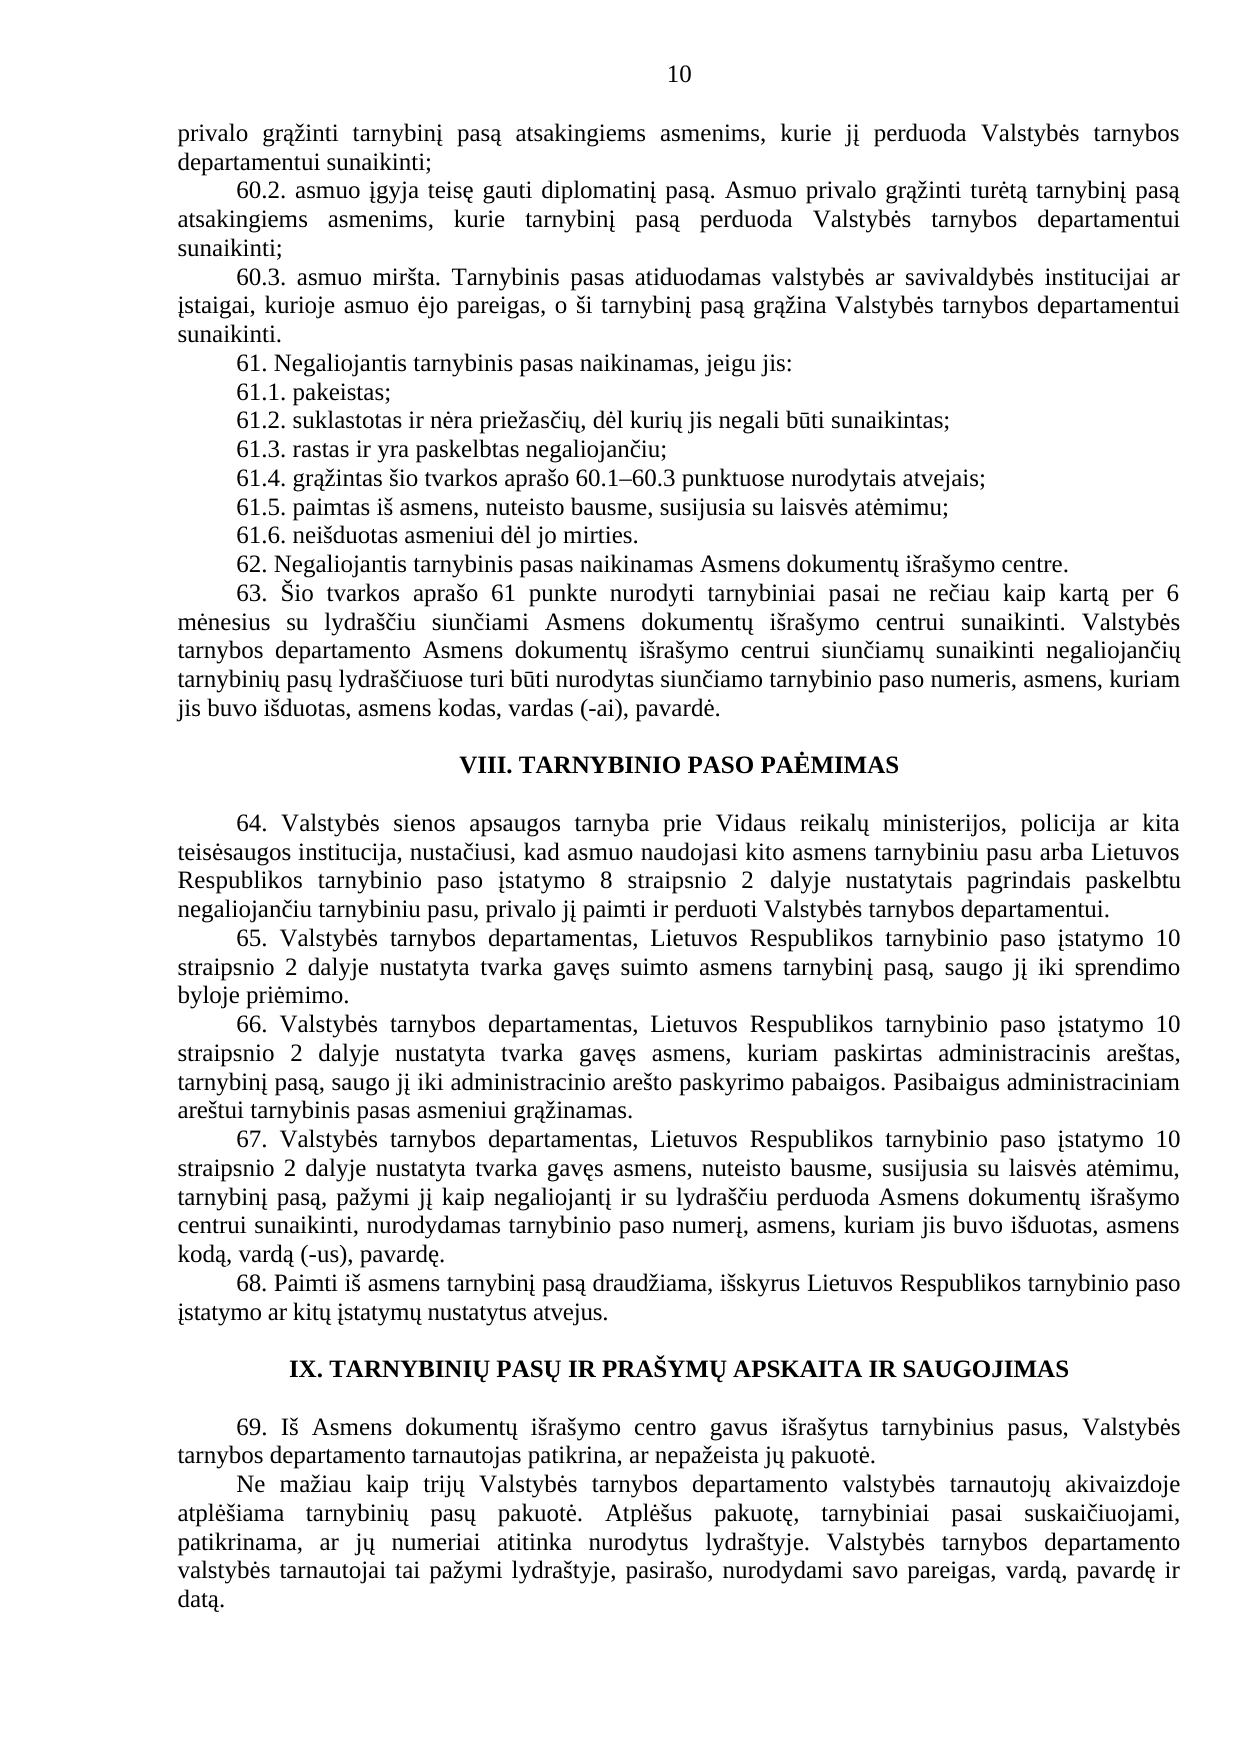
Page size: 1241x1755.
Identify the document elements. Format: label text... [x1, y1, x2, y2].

text 68. Paimti iš asmens tarnybinį pasą draudžiama, išskyrus Lietuvos Respublikos tarnybinio paso įstatymo ar kitų įstatymų nustatytus atvejus. [177, 1268, 1181, 1326]
text 61.2. suklastotas ir nėra priežasčių, dėl kurių jis negali būti sunaikintas; [177, 406, 1181, 434]
text 65. Valstybės tarnybos departamentas, Lietuvos Respublikos tarnybinio paso įstatymo 10 straipsnio 2 dalyje nustatyta tvarka gavęs suimto asmens tarnybinį pasą, saugo jį iki sprendimo byloje priėmimo. [177, 923, 1181, 1009]
text 64. Valstybės sienos apsaugos tarnyba prie Vidaus reikalų ministerijos, policija ar kita teisėsaugos institucija, nustačiusi, kad asmuo naudojasi kito asmens tarnybiniu pasu arba Lietuvos Respublikos tarnybinio paso įstatymo 8 straipsnio 2 dalyje nustatytais pagrindais paskelbtu negaliojančiu tarnybiniu pasu, privalo jį paimti ir perduoti Valstybės tarnybos departamentui. [177, 808, 1181, 923]
text IX. TARNYBINIŲ PASŲ IR PRAŠYMŲ APSKAITA IR SAUGOJIMAS [177, 1354, 1181, 1383]
text 61.3. rastas ir yra paskelbtas negaliojančiu; [177, 434, 1181, 463]
text 61.5. paimtas iš asmens, nuteisto bausme, susijusia su laisvės atėmimu; [177, 492, 1181, 521]
text privalo grąžinti tarnybinį pasą atsakingiems asmenims, kurie jį perduoda Valstybės tarnybos departamentui sunaikinti; [177, 118, 1181, 176]
text 63. Šio tvarkos aprašo 61 punkte nurodyti tarnybiniai pasai ne rečiau kaip kartą per 6 mėnesius su lydraščiu siunčiami Asmens dokumentų išrašymo centrui sunaikinti. Valstybės tarnybos departamento Asmens dokumentų išrašymo centrui siunčiamų sunaikinti negaliojančių tarnybinių pasų lydraščiuose turi būti nurodytas siunčiamo tarnybinio paso numeris, asmens, kuriam jis buvo išduotas, asmens kodas, vardas (-ai), pavardė. [177, 578, 1181, 722]
text 66. Valstybės tarnybos departamentas, Lietuvos Respublikos tarnybinio paso įstatymo 10 straipsnio 2 dalyje nustatyta tvarka gavęs asmens, kuriam paskirtas administracinis areštas, tarnybinį pasą, saugo jį iki administracinio arešto paskyrimo pabaigos. Pasibaigus administraciniam areštui tarnybinis pasas asmeniui grąžinamas. [177, 1009, 1181, 1124]
text 61.1. pakeistas; [177, 377, 1181, 406]
text 61.4. grąžintas šio tvarkos aprašo 60.1–60.3 punktuose nurodytais atvejais; [177, 463, 1181, 492]
text 62. Negaliojantis tarnybinis pasas naikinamas Asmens dokumentų išrašymo centre. [177, 549, 1181, 578]
text 60.3. asmuo miršta. Tarnybinis pasas atiduodamas valstybės ar savivaldybės institucijai ar įstaigai, kurioje asmuo ėjo pareigas, o ši tarnybinį pasą grąžina Valstybės tarnybos departamentui sunaikinti. [177, 262, 1181, 348]
text 61.6. neišduotas asmeniui dėl jo mirties. [177, 521, 1181, 549]
text 60.2. asmuo įgyja teisę gauti diplomatinį pasą. Asmuo privalo grąžinti turėtą tarnybinį pasą atsakingiems asmenims, kurie tarnybinį pasą perduoda Valstybės tarnybos departamentui sunaikinti; [177, 176, 1181, 262]
text 61. Negaliojantis tarnybinis pasas naikinamas, jeigu jis: [177, 348, 1181, 377]
text 69. Iš Asmens dokumentų išrašymo centro gavus išrašytus tarnybinius pasus, Valstybės tarnybos departamento tarnautojas patikrina, ar nepažeista jų pakuotė. [177, 1412, 1181, 1469]
text Ne mažiau kaip trijų Valstybės tarnybos departamento valstybės tarnautojų akivaizdoje atplėšiama tarnybinių pasų pakuotė. Atplėšus pakuotę, tarnybiniai pasai suskaičiuojami, patikrinama, ar jų numeriai atitinka nurodytus lydraštyje. Valstybės tarnybos departamento valstybės tarnautojai tai pažymi lydraštyje, pasirašo, nurodydami savo pareigas, vardą, pavardę ir datą. [177, 1469, 1181, 1613]
text 67. Valstybės tarnybos departamentas, Lietuvos Respublikos tarnybinio paso įstatymo 10 straipsnio 2 dalyje nustatyta tvarka gavęs asmens, nuteisto bausme, susijusia su laisvės atėmimu, tarnybinį pasą, pažymi jį kaip negaliojantį ir su lydraščiu perduoda Asmens dokumentų išrašymo centrui sunaikinti, nurodydamas tarnybinio paso numerį, asmens, kuriam jis buvo išduotas, asmens kodą, vardą (-us), pavardę. [177, 1124, 1181, 1268]
text VIII. TARNYBINIO PASO PAĖMIMAS [177, 751, 1181, 779]
